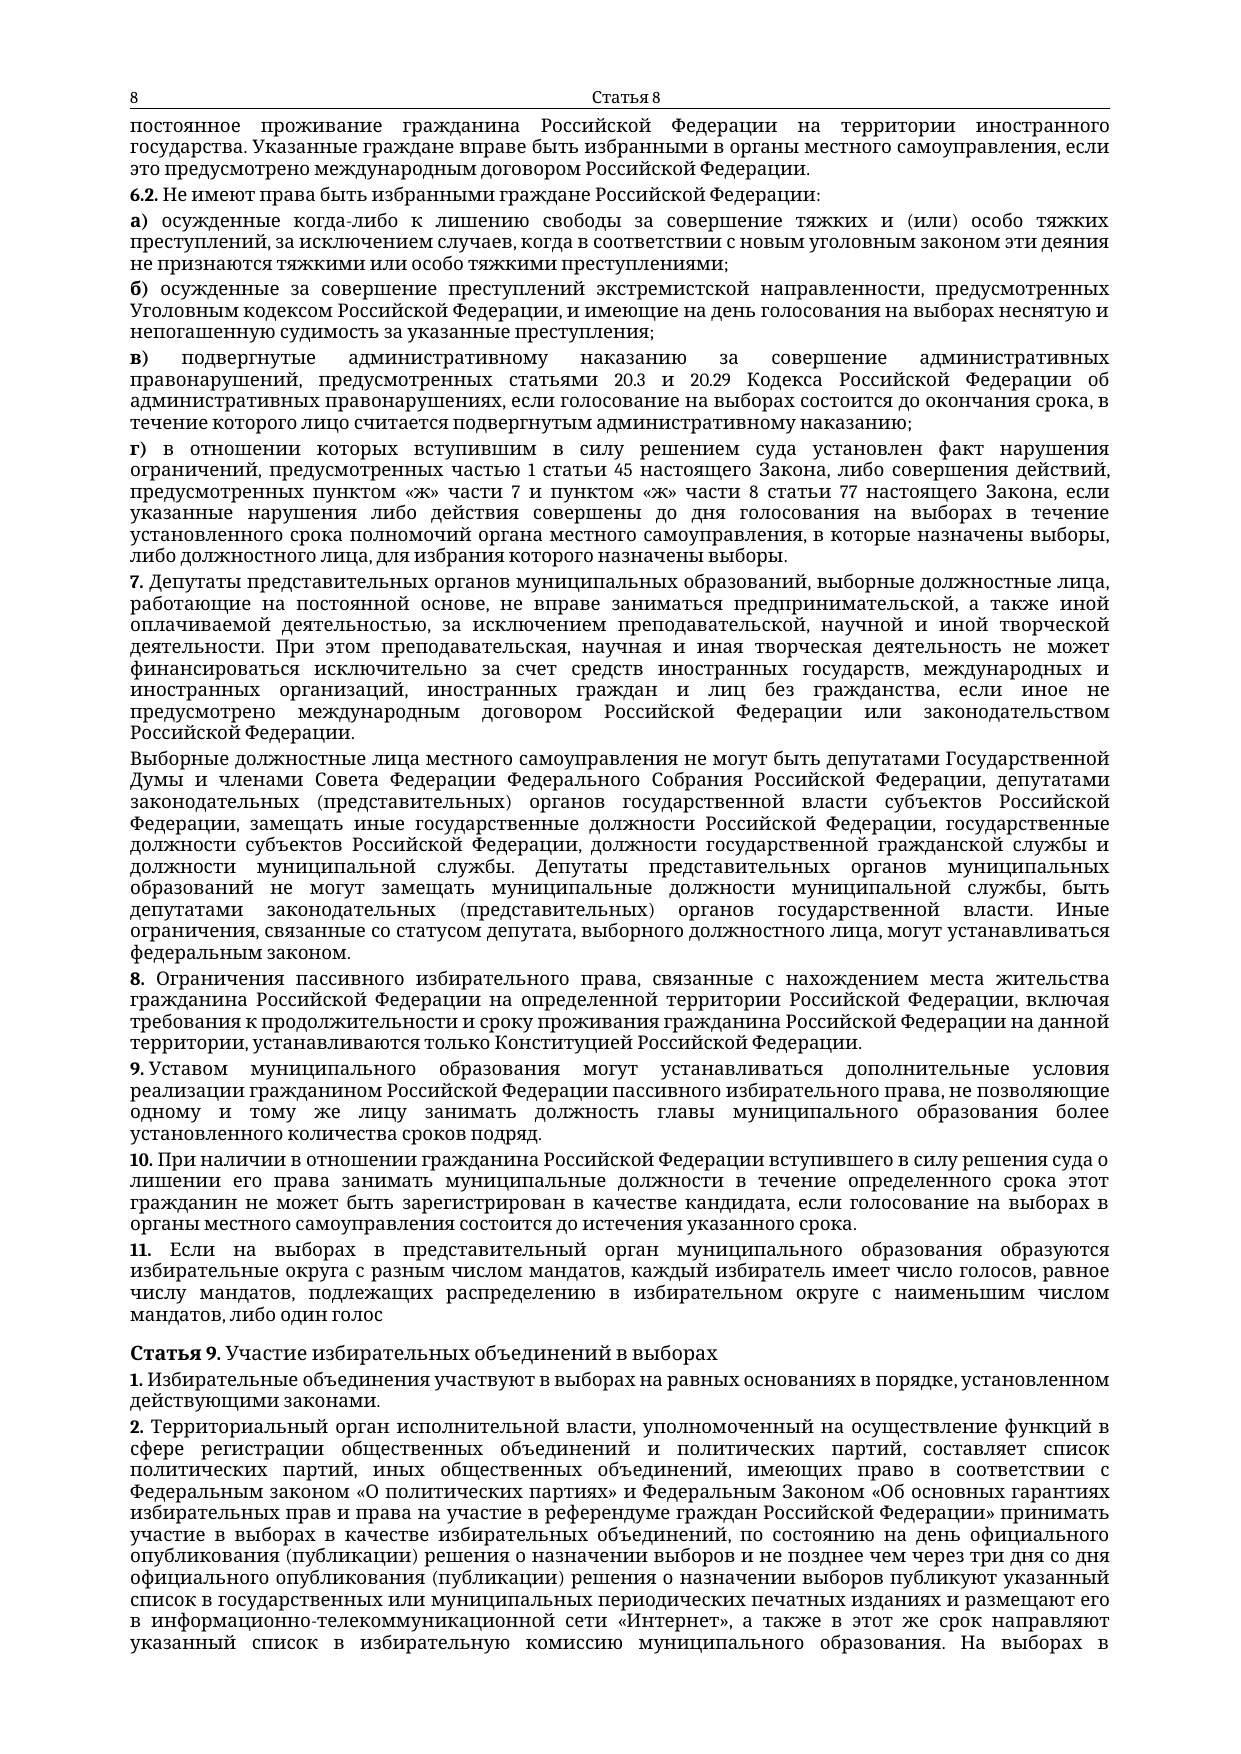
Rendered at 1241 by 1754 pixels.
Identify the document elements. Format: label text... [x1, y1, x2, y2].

text 11. Если на выборах в представительный орган муниципального образования образуются избирательные округа с разным числом мандатов, каждый избиратель имеет число голосов, равное числу мандатов, подлежащих распределению в избирательном округе с наименьшим числом мандатов, либо один голос [130, 1239, 1110, 1326]
text б) осужденные за совершение преступлений экстремистской направленности, предусмотренных Уголовным кодексом Российской Федерации, и имеющие на день голосования на выборах неснятую и непогашенную судимость за указанные преступления; [130, 279, 1110, 344]
text г) в отношении которых вступившим в силу решением суда установлен факт нарушения ограничений, предусмотренных частью 1 статьи 45 настоящего Закона, либо совершения действий, предусмотренных пунктом «ж» части 7 и пунктом «ж» части 8 статьи 77 настоящего Закона, если указанные нарушения либо действия совершены до дня голосования на выборах в течение установленного срока полномочий органа местного самоуправления, в которые назначены выборы, либо должностного лица, для избрания которого назначены выборы. [130, 438, 1110, 568]
text а) осужденные когда-либо к лишению свободы за совершение тяжких и (или) особо тяжких преступлений, за исключением случаев, когда в соответствии с новым уголовным законом эти деяния не признаются тяжкими или особо тяжкими преступлениями; [130, 210, 1110, 275]
text 10. При наличии в отношении гражданина Российской Федерации вступившего в силу решения суда о лишении его права занимать муниципальные должности в течение определенного срока этот гражданин не может быть зарегистрирован в качестве кандидата, если голосование на выборах в органы местного самоуправления состоится до истечения указанного срока. [130, 1149, 1110, 1235]
text 2. Территориальный орган исполнительной власти, уполномоченный на осуществление функций в сфере регистрации общественных объединений и политических партий, составляет список политических партий, иных общественных объединений, имеющих право в соответствии с Федеральным законом «О политических партиях» и Федеральным Законом «Об основных гарантиях избирательных прав и права на участие в референдуме граждан Российской Федерации» принимать участие в выборах в качестве избирательных объединений, по состоянию на день официального опубликования (публикации) решения о назначении выборов и не позднее чем через три дня со дня официального опубликования (публикации) решения о назначении выборов публикуют указанный список в государственных или муниципальных периодических печатных изданиях и размещают его в информационно-телекоммуникационной сети «Интернет», а также в этот же срок направляют указанный список в избирательную комиссию муниципального образования. На выборах в [130, 1417, 1110, 1654]
subtitle Статья 9. Участие избирательных объединений в выборах [130, 1342, 1110, 1365]
text постоянное проживание гражданина Российской Федерации на территории иностранного государства. Указанные граждане вправе быть избранными в органы местного самоуправления, если это предусмотрено международным договором Российской Федерации. [130, 116, 1110, 180]
text 8. Ограничения пассивного избирательного права, связанные с нахождением места жительства гражданина Российской Федерации на определенной территории Российской Федерации, включая требования к продолжительности и сроку проживания гражданина Российской Федерации на данной территории, устанавливаются только Конституцией Российской Федерации. [130, 968, 1110, 1054]
text 1. Избирательные объединения участвуют в выборах на равных основаниях в порядке, установленном действующими законами. [130, 1369, 1110, 1412]
text в) подвергнутые административному наказанию за совершение административных правонарушений, предусмотренных статьями 20.3 и 20.29 Кодекса Российской Федерации об административных правонарушениях, если голосование на выборах состоится до окончания срока, в течение которого лицо считается подвергнутым административному наказанию; [130, 348, 1110, 434]
text 9. Уставом муниципального образования могут устанавливаться дополнительные условия реализации гражданином Российской Федерации пассивного избирательного права, не позволяющие одному и тому же лицу занимать должность главы муниципального образования более установленного количества сроков подряд. [130, 1059, 1110, 1145]
text 6.2. Не имеют права быть избранными граждане Российской Федерации: [130, 184, 1110, 206]
text 7. Депутаты представительных органов муниципальных образований, выборные должностные лица, работающие на постоянной основе, не вправе заниматься предпринимательской, а также иной оплачиваемой деятельностью, за исключением преподавательской, научной и иной творческой деятельности. При этом преподавательская, научная и иная творческая деятельность не может финансироваться исключительно за счет средств иностранных государств, международных и иностранных организаций, иностранных граждан и лиц без гражданства, если иное не предусмотрено международным договором Российской Федерации или законодательством Российской Федерации. [130, 572, 1110, 744]
text Выборные должностные лица местного самоуправления не могут быть депутатами Государственной Думы и членами Совета Федерации Федерального Собрания Российской Федерации, депутатами законодательных (представительных) органов государственной власти субъектов Российской Федерации, замещать иные государственные должности Российской Федерации, государственные должности субъектов Российской Федерации, должности государственной гражданской службы и должности муниципальной службы. Депутаты представительных органов муниципальных образований не могут замещать муниципальные должности муниципальной службы, быть депутатами законодательных (представительных) органов государственной власти. Иные ограничения, связанные со статусом депутата, выборного должностного лица, могут устанавливаться федеральным законом. [130, 748, 1110, 964]
